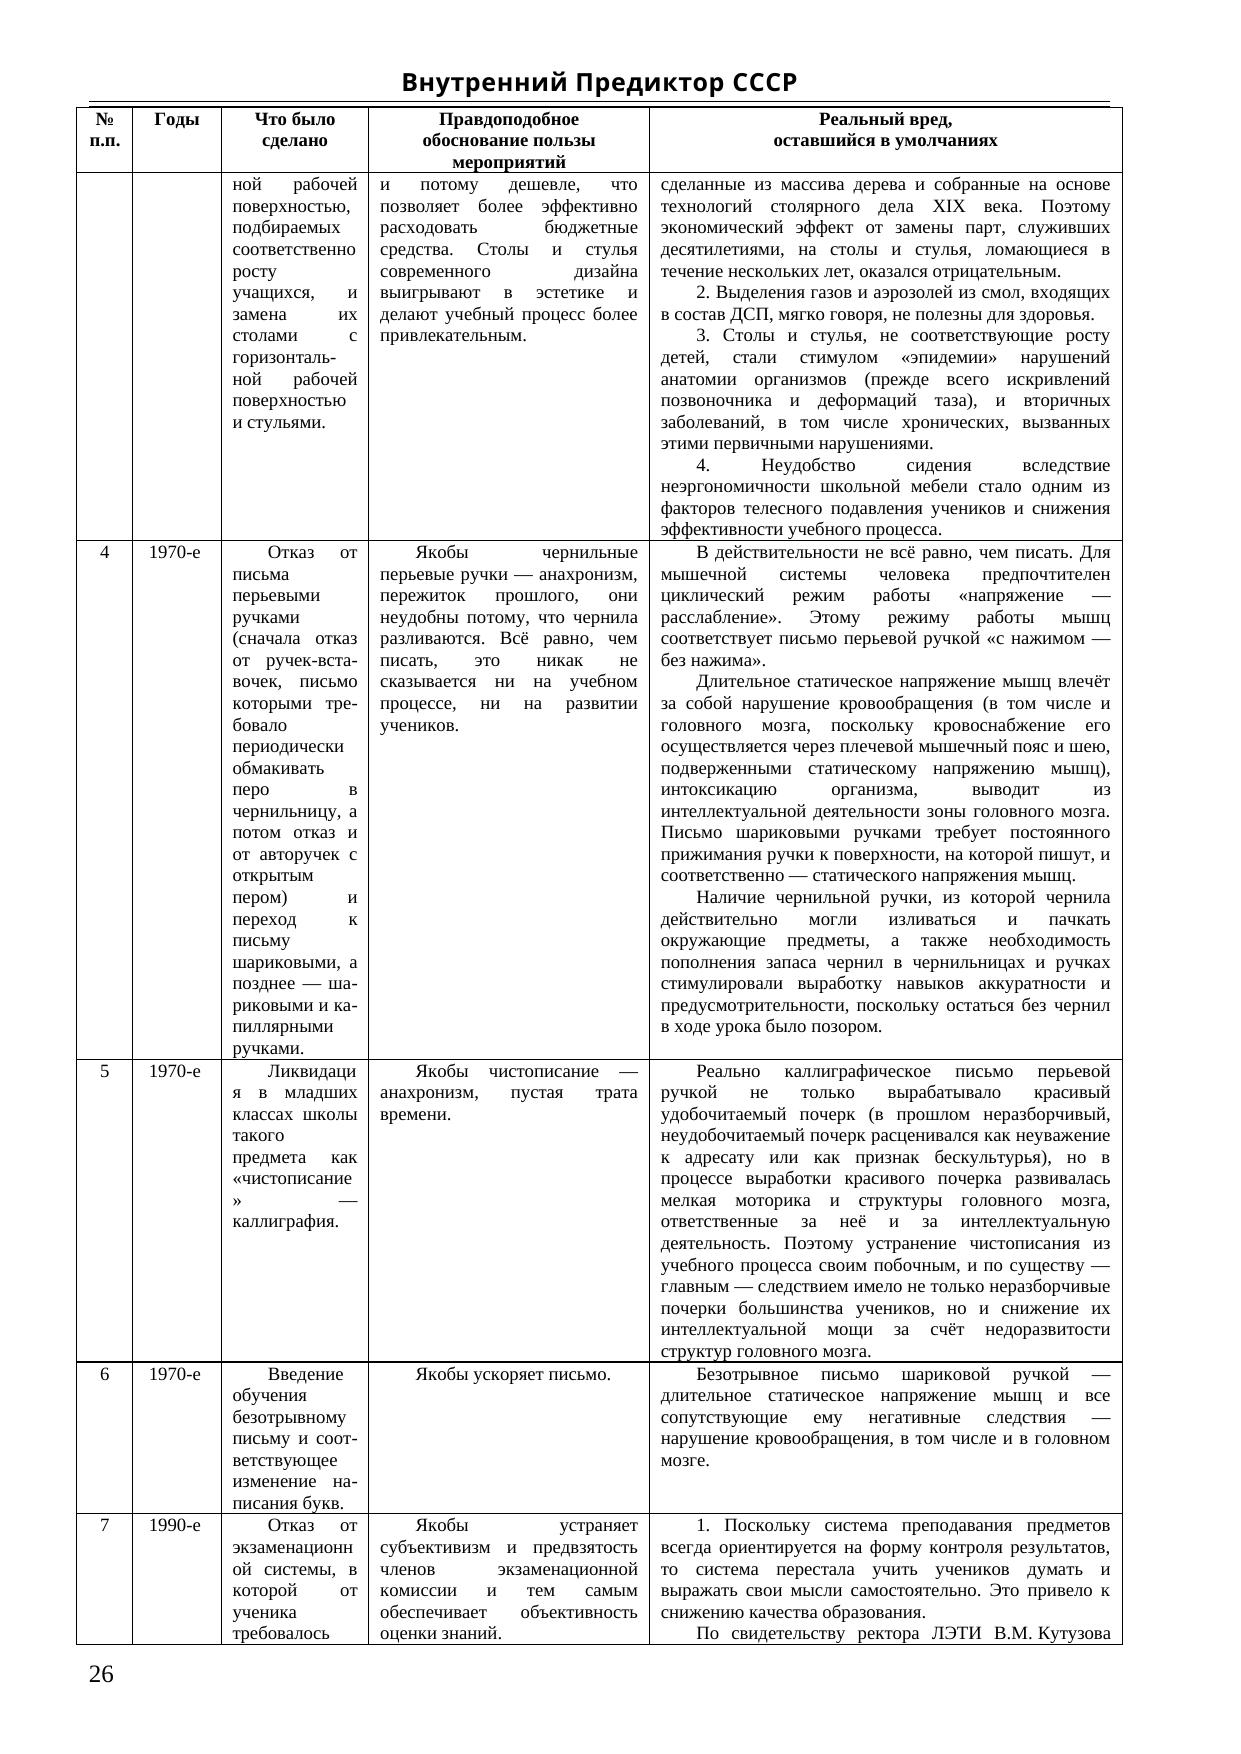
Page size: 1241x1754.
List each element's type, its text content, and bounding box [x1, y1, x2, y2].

table_header Реальный вред, оставшийся в умолчаниях [650, 108, 1122, 172]
table_cell ной рабочей по­верхностью, подбираемых соответственно росту учащихся, и заме­на их столами с горизонталь­ной рабочей повер­хностью и стульями. [222, 173, 368, 540]
table_cell Отказ от экзаменационной системы, в которой от ученика требовалось [222, 1514, 368, 1644]
table_cell сделанные из массива дерева и собранные на основе технологий столярного дела XIX века. Поэтому экономический эффект от замены парт, служивших десятилетиями, на столы и стулья, ломающиеся в течение нескольких лет, оказался отрицательным. 2. Выделения газов и аэрозолей из смол, входящих в состав ДСП, мягко говоря, не полезны для здоровья. 3. Столы и стулья, не соответствующие росту детей, стали стимулом «эпидемии» нарушений анатомии организмов (прежде всего искривлений позвоночника и деформаций таза), и вторичных заболеваний, в том числе хронических, вызванных этими первичными нарушениями. 4. Неудобство сидения вследствие неэргономичности школьной мебели стало одним из факторов телесного подавления учеников и снижения эффективности учебного процесса. [650, 173, 1122, 540]
table_cell 1990‑е [133, 1514, 221, 1644]
table_cell Якобы устраняет субъективизм и предвзятость членов экзаменационной комиссии и тем самым обеспечивает объективность оценки знаний. [369, 1514, 649, 1644]
table_cell В действительности не всё равно, чем писать. Для мышечной системы человека предпочтителен циклический режим работы «напряжение — расслабление». Этому режиму работы мышц соответствует письмо перьевой ручкой «с нажимом — без нажима». Длительное статическое напряжение мышц влечёт за собой нарушение кровообращения (в том числе и головного мозга, поскольку кровоснабжение его осуществляется через плечевой мышечный пояс и шею, подверженными статическому напряжению мышц), интоксикацию организма, выводит из интеллектуальной деятельности зоны головного мозга. Письмо шариковыми ручками требует постоянного прижимания ручки к поверхности, на которой пишут, и соответственно — статического напряжения мышц. Наличие чернильной ручки, из которой чернила действительно могли изливаться и пачкать окружающие предметы, а также необходимость пополнения запаса чернил в чернильницах и ручках стимулировали выработку навыков аккуратности и предусмотрительности, поскольку остаться без чернил в ходе урока было позором. [650, 541, 1122, 1058]
table_cell 7 [77, 1514, 132, 1644]
table_cell Якобы чистописание — анахронизм, пустая трата времени. [369, 1060, 649, 1361]
table_cell Реально каллиграфическое письмо перьевой ручкой не только вырабатывало красивый удобочитаемый почерк (в прошлом неразборчивый, неудобочитаемый почерк расценивался как неуважение к адресату или как признак бескультурья), но в процессе выработки красивого почерка развивалась мелкая моторика и структуры головного мозга, ответственные за неё и за интеллектуальную деятельность. Поэтому устранение чистописания из учебного процесса своим побочным, и по существу — главным — следствием имело не только неразборчивые почерки большинства учеников, но и снижение их интеллектуальной мощи за счёт недоразвитости структур головного мозга. [650, 1060, 1122, 1361]
table_cell Якобы чернильные перьевые ручки — анахронизм, пережиток прошлого, они неудобны по­тому, что чернила разливаются. Всё равно, чем писать, это никак не сказывается ни на учебном процессе, ни на развитии учеников. [369, 541, 649, 1058]
table_cell 4 [77, 541, 132, 1058]
table_header Что было сделано [222, 108, 368, 172]
table_cell 1970‑е [133, 1060, 221, 1361]
table_cell 1970‑е [133, 1363, 221, 1513]
table_header № п.п. [77, 108, 132, 172]
table_cell Безотрывное письмо шариковой ручкой — длительное статическое напряжение мышц и все сопутствующие ему негативные следствия — нарушение кровообращения, в том числе и в головном мозге. [650, 1363, 1122, 1513]
table_cell Введение обучения безотрывному письму и соот­ветствующее изменение на­пи­са­ния букв. [222, 1363, 368, 1513]
table_cell [77, 173, 132, 540]
table_cell 5 [77, 1060, 132, 1361]
table_header Годы [133, 108, 221, 172]
table_cell [133, 173, 221, 540]
table_cell 1970-е [133, 541, 221, 1058]
table_header Правдоподобное обоснование пользы мероприятий [369, 108, 649, 172]
table_cell Якобы ускоряет письмо. [369, 1363, 649, 1513]
table_cell 6 [77, 1363, 132, 1513]
table_cell 1. Поскольку система преподавания предметов всегда ориентируется на форму контроля результатов, то система перестала учить учеников думать и выражать свои мысли самостоятельно. Это привело к снижению качества образования. По свидетельству ректора ЛЭТИ В.М. Куту­зова [650, 1514, 1122, 1644]
table_cell Отказ от письма перьевыми ручками (сначала отказ от ручек-вста­во­чек, письмо которыми тре­бовало периодически обмакивать перо в чернильницу, а потом отказ и от авторучек с открытым пером) и переход к письму шариковыми, а позднее — ша­риковыми и ка­пиллярными ручками. [222, 541, 368, 1058]
table_cell Ликвидация в млад­ших классах шко­лы такого предмета как «чистописание» — каллиграфия. [222, 1060, 368, 1361]
table_cell и потому дешевле, что позволяет более эффективно расходовать бюджетные средства. Столы и стулья современного дизайна выигрывают в эстетике и делают учебный процесс более привлекательным. [369, 173, 649, 540]
